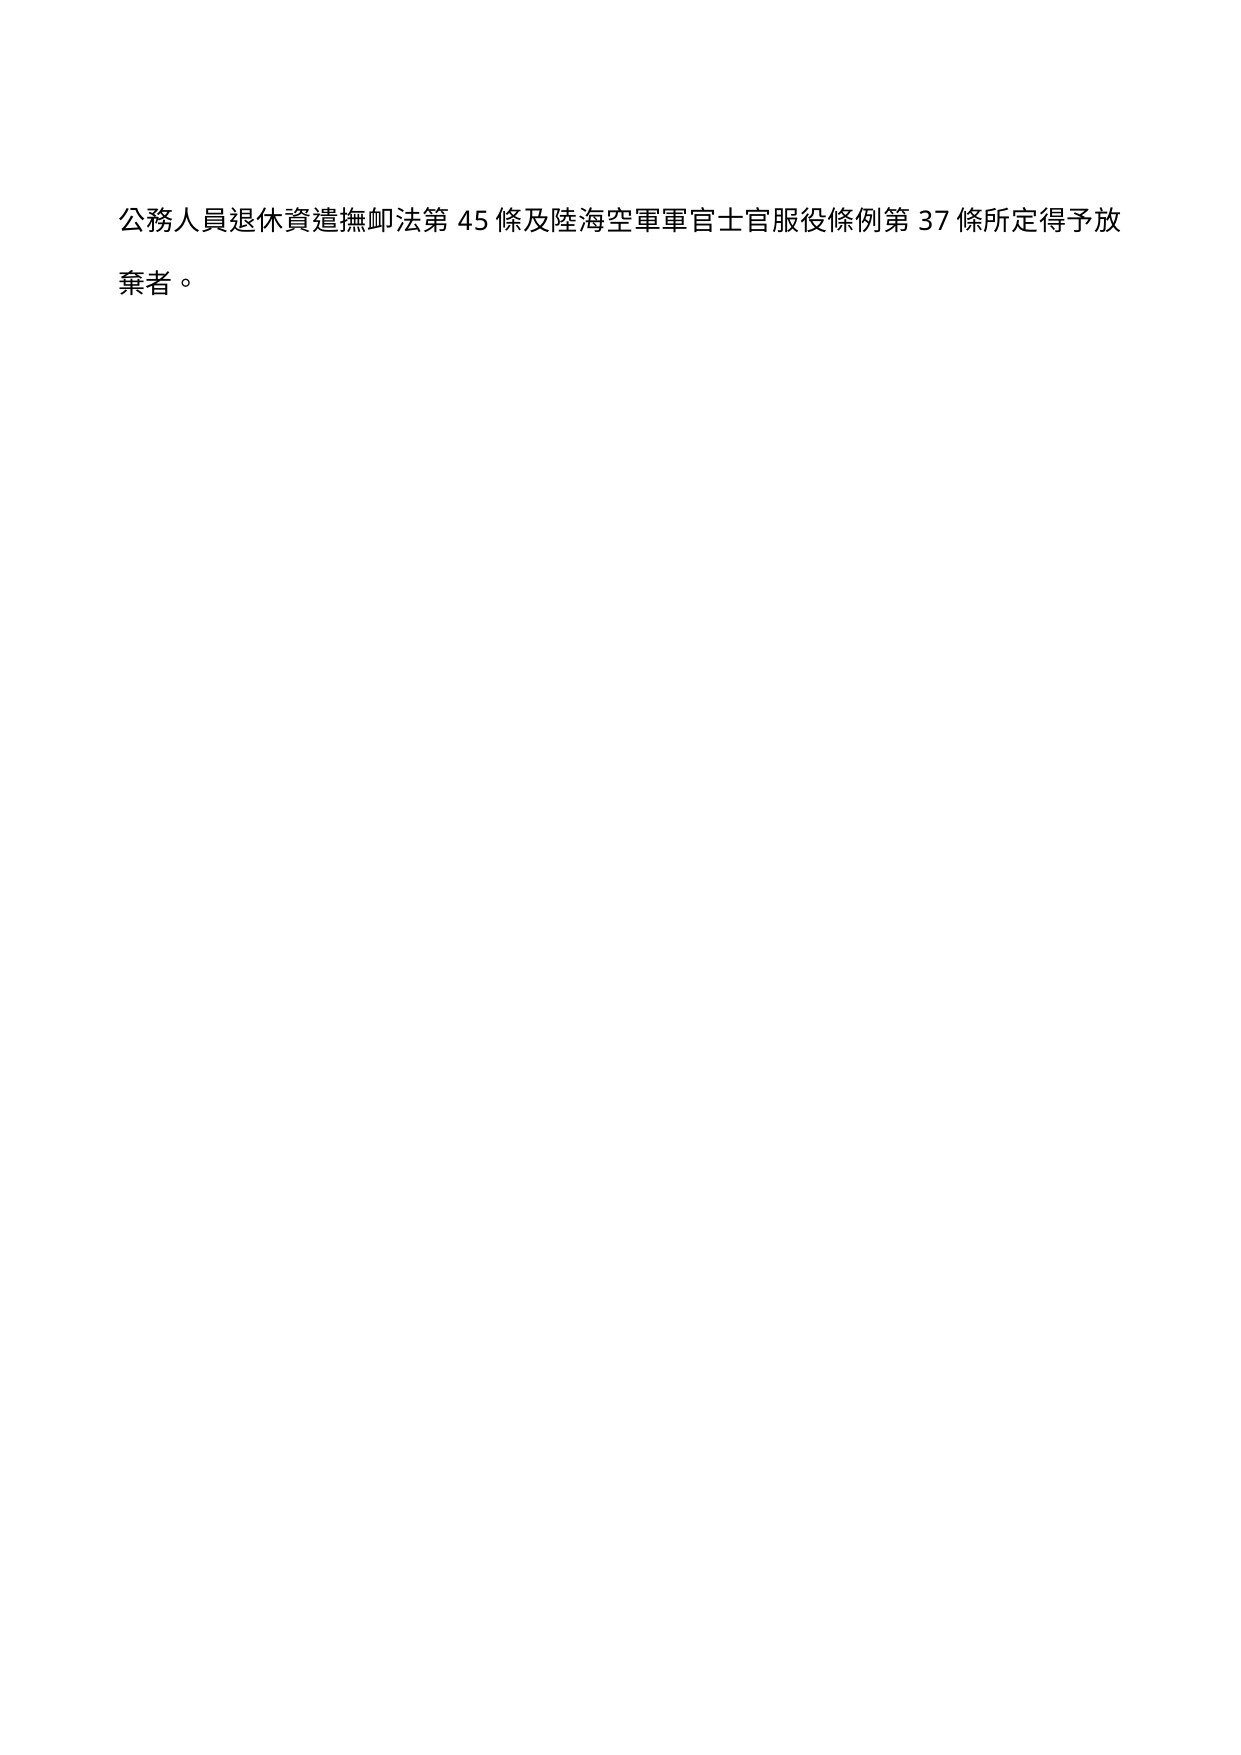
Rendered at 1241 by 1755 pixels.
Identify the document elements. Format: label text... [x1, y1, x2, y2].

text 公務人員退休資遣撫卹法第45條及陸海空軍軍官士官服役條例第37條所定得予放棄者。 [118, 177, 1122, 302]
